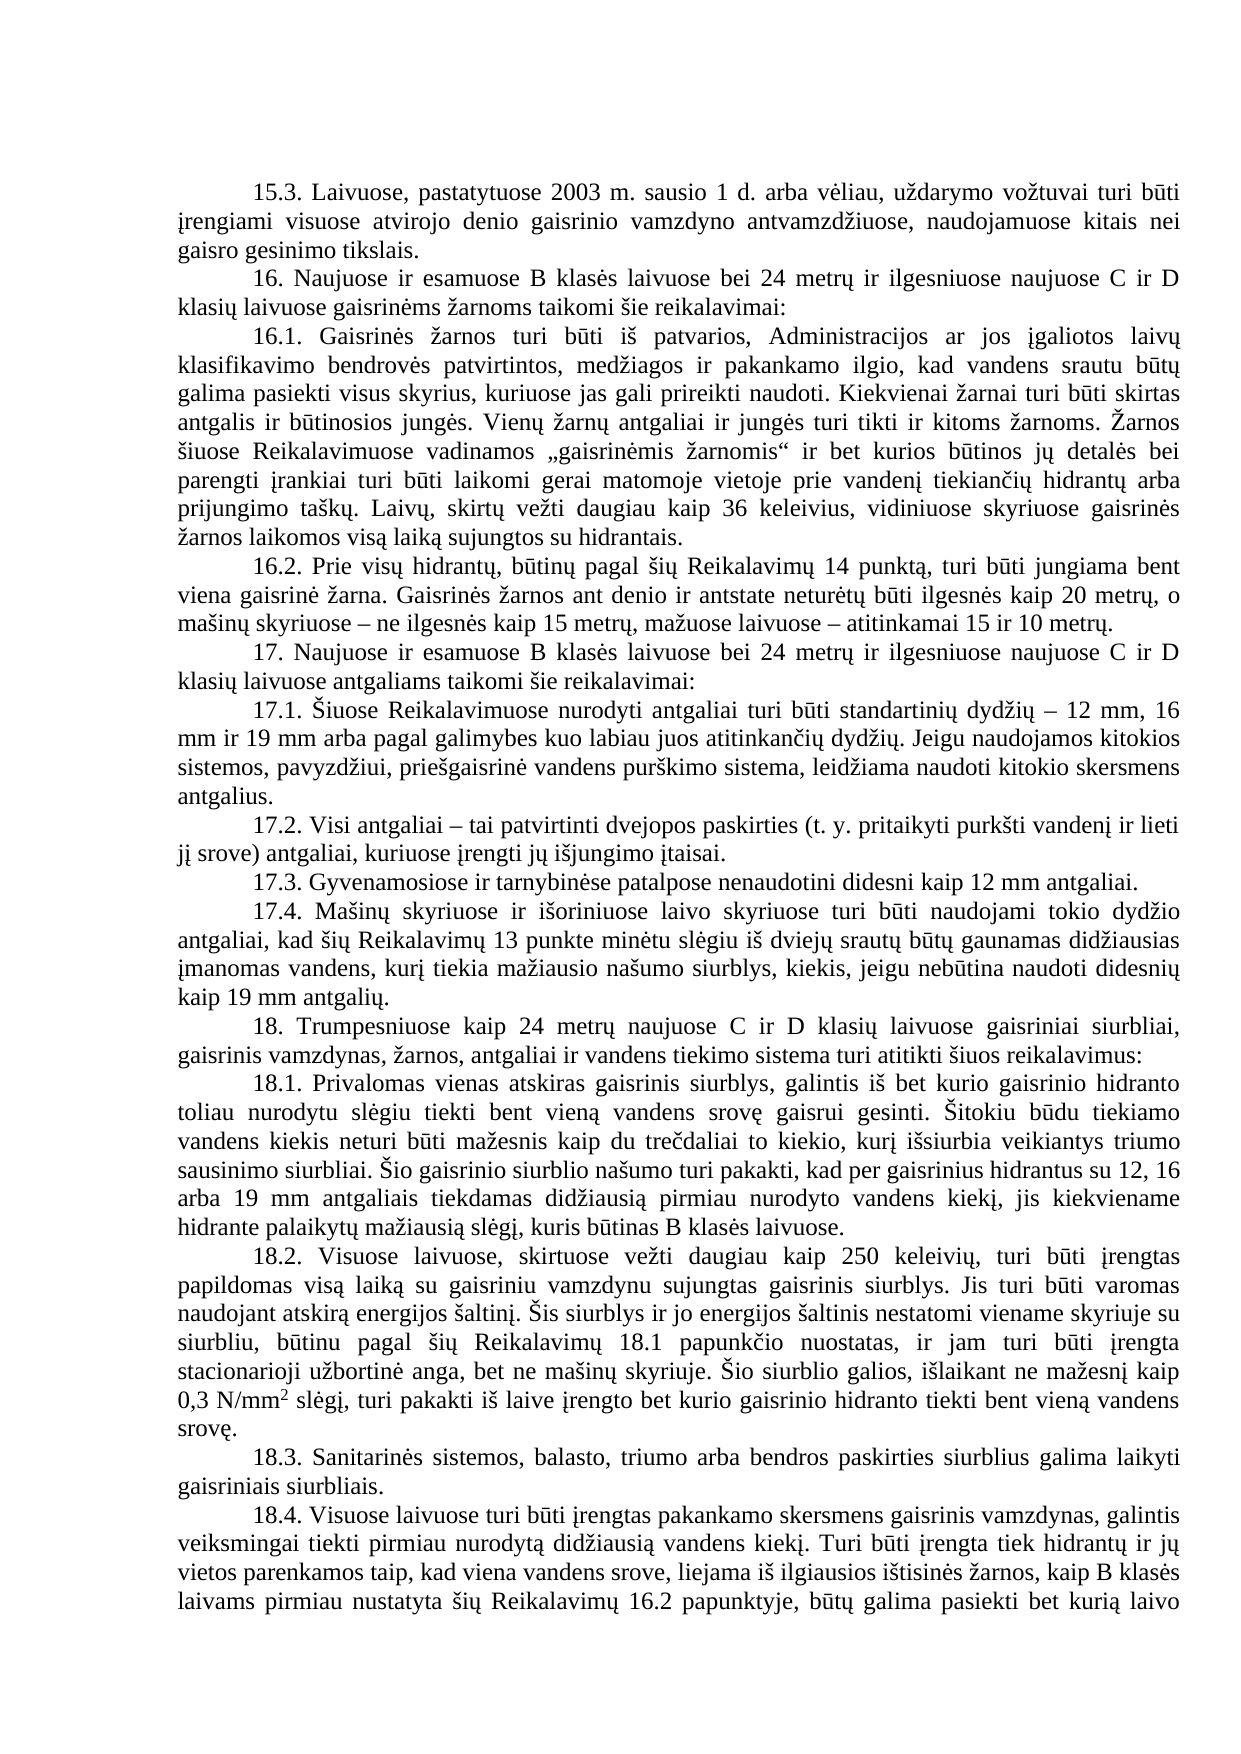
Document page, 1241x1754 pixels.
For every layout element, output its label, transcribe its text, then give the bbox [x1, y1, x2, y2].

text 18.3. Sanitarinės sistemos, balasto, triumo arba bendros paskirties siurblius galima laikyti gaisriniais siurbliais. [177, 1442, 1181, 1500]
text 16.2. Prie visų hidrantų, būtinų pagal šių Reikalavimų 14 punktą, turi būti jungiama bent viena gaisrinė žarna. Gaisrinės žarnos ant denio ir antstate neturėtų būti ilgesnės kaip 20 metrų, o mašinų skyriuose – ne ilgesnės kaip 15 metrų, mažuose laivuose – atitinkamai 15 ir 10 metrų. [177, 551, 1181, 637]
text 18.1. Privalomas vienas atskiras gaisrinis siurblys, galintis iš bet kurio gaisrinio hidranto toliau nurodytu slėgiu tiekti bent vieną vandens srovę gaisrui gesinti. Šitokiu būdu tiekiamo vandens kiekis neturi būti mažesnis kaip du trečdaliai to kiekio, kurį išsiurbia veikiantys triumo sausinimo siurbliai. Šio gaisrinio siurblio našumo turi pakakti, kad per gaisrinius hidrantus su 12, 16 arba 19 mm antgaliais tiekdamas didžiausią pirmiau nurodyto vandens kiekį, jis kiekviename hidrante palaikytų mažiausią slėgį, kuris būtinas B klasės laivuose. [177, 1068, 1181, 1241]
text 18. Trumpesniuose kaip 24 metrų naujuose C ir D klasių laivuose gaisriniai siurbliai, gaisrinis vamzdynas, žarnos, antgaliai ir vandens tiekimo sistema turi atitikti šiuos reikalavimus: [177, 1011, 1181, 1068]
text 16. Naujuose ir esamuose B klasės laivuose bei 24 metrų ir ilgesniuose naujuose C ir D klasių laivuose gaisrinėms žarnoms taikomi šie reikalavimai: [177, 263, 1181, 321]
text 18.4. Visuose laivuose turi būti įrengtas pakankamo skersmens gaisrinis vamzdynas, galintis veiksmingai tiekti pirmiau nurodytą didžiausią vandens kiekį. Turi būti įrengta tiek hidrantų ir jų vietos parenkamos taip, kad viena vandens srove, liejama iš ilgiausios ištisinės žarnos, kaip B klasės laivams pirmiau nustatyta šių Reikalavimų 16.2 papunktyje, būtų galima pasiekti bet kurią laivo [177, 1500, 1181, 1615]
text 15.3. Laivuose, pastatytuose 2003 m. sausio 1 d. arba vėliau, uždarymo vožtuvai turi būti įrengiami visuose atvirojo denio gaisrinio vamzdyno antvamzdžiuose, naudojamuose kitais nei gaisro gesinimo tikslais. [177, 177, 1181, 263]
text 18.2. Visuose laivuose, skirtuose vežti daugiau kaip 250 keleivių, turi būti įrengtas papildomas visą laiką su gaisriniu vamzdynu sujungtas gaisrinis siurblys. Jis turi būti varomas naudojant atskirą energijos šaltinį. Šis siurblys ir jo energijos šaltinis nestatomi viename skyriuje su siurbliu, būtinu pagal šių Reikalavimų 18.1 papunkčio nuostatas, ir jam turi būti įrengta stacionarioji užbortinė anga, bet ne mašinų skyriuje. Šio siurblio galios, išlaikant ne mažesnį kaip 0,3 N/mm2 slėgį, turi pakakti iš laive įrengto bet kurio gaisrinio hidranto tiekti bent vieną vandens srovę. [177, 1241, 1181, 1442]
text 17. Naujuose ir esamuose B klasės laivuose bei 24 metrų ir ilgesniuose naujuose C ir D klasių laivuose antgaliams taikomi šie reikalavimai: [177, 637, 1181, 695]
text 17.2. Visi antgaliai – tai patvirtinti dvejopos paskirties (t. y. pritaikyti purkšti vandenį ir lieti jį srove) antgaliai, kuriuose įrengti jų išjungimo įtaisai. [177, 810, 1181, 867]
text 17.4. Mašinų skyriuose ir išoriniuose laivo skyriuose turi būti naudojami tokio dydžio antgaliai, kad šių Reikalavimų 13 punkte minėtu slėgiu iš dviejų srautų būtų gaunamas didžiausias įmanomas vandens, kurį tiekia mažiausio našumo siurblys, kiekis, jeigu nebūtina naudoti didesnių kaip 19 mm antgalių. [177, 896, 1181, 1011]
text 17.1. Šiuose Reikalavimuose nurodyti antgaliai turi būti standartinių dydžių – 12 mm, 16 mm ir 19 mm arba pagal galimybes kuo labiau juos atitinkančių dydžių. Jeigu naudojamos kitokios sistemos, pavyzdžiui, priešgaisrinė vandens purškimo sistema, leidžiama naudoti kitokio skersmens antgalius. [177, 695, 1181, 810]
text 16.1. Gaisrinės žarnos turi būti iš patvarios, Administracijos ar jos įgaliotos laivų klasifikavimo bendrovės patvirtintos, medžiagos ir pakankamo ilgio, kad vandens srautu būtų galima pasiekti visus skyrius, kuriuose jas gali prireikti naudoti. Kiekvienai žarnai turi būti skirtas antgalis ir būtinosios jungės. Vienų žarnų antgaliai ir jungės turi tikti ir kitoms žarnoms. Žarnos šiuose Reikalavimuose vadinamos „gaisrinėmis žarnomis“ ir bet kurios būtinos jų detalės bei parengti įrankiai turi būti laikomi gerai matomoje vietoje prie vandenį tiekiančių hidrantų arba prijungimo taškų. Laivų, skirtų vežti daugiau kaip 36 keleivius, vidiniuose skyriuose gaisrinės žarnos laikomos visą laiką sujungtos su hidrantais. [177, 321, 1181, 551]
text 17.3. Gyvenamosiose ir tarnybinėse patalpose nenaudotini didesni kaip 12 mm antgaliai. [177, 867, 1181, 896]
